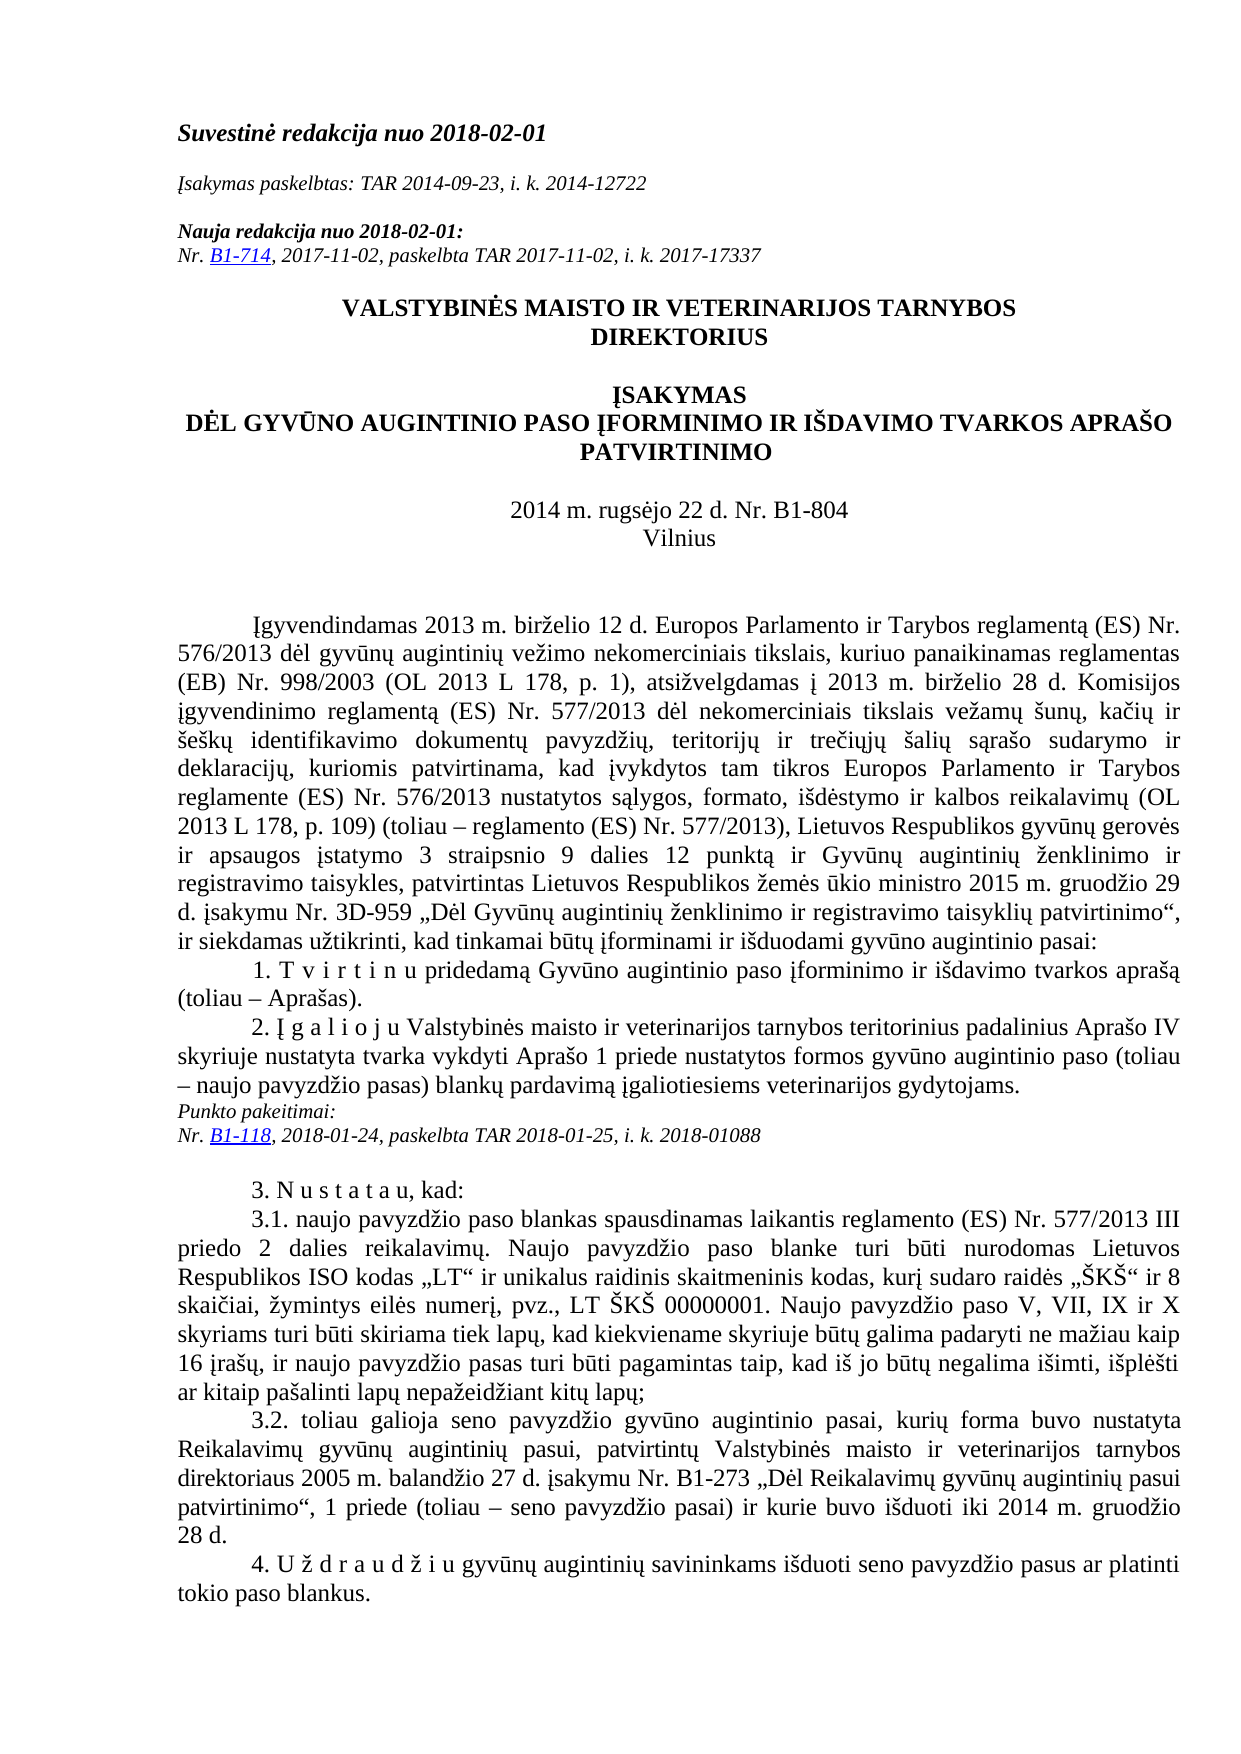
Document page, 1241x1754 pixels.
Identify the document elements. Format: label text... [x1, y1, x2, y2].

text Nr. B1-118, 2018-01-24, paskelbta TAR 2018-01-25, i. k. 2018-01088 [177, 1123, 1181, 1147]
text Punkto pakeitimai: [177, 1098, 1181, 1123]
text Suvestinė redakcija nuo 2018-02-01 [177, 118, 1181, 147]
text 3. N u s t a t a u, kad: [177, 1175, 1181, 1204]
text 1. T v i r t i n u pridedamą Gyvūno augintinio paso įforminimo ir išdavimo tvarkos aprašą (toliau – Aprašas). [177, 955, 1181, 1012]
text Nauja redakcija nuo 2018-02-01: [177, 219, 1181, 243]
text Vilnius [177, 523, 1181, 552]
text 3.2. toliau galioja seno pavyzdžio gyvūno augintinio pasai, kurių forma buvo nustatyta Reikalavimų gyvūnų augintinių pasui, patvirtintų Valstybinės maisto ir veterinarijos tarnybos direktoriaus 2005 m. balandžio 27 d. įsakymu Nr. B1-273 „Dėl Reikalavimų gyvūnų augintinių pasui patvirtinimo“, 1 priede (toliau – seno pavyzdžio pasai) ir kurie buvo išduoti iki 2014 m. gruodžio 28 d. [177, 1405, 1181, 1549]
text VALSTYBINĖS MAISTO IR VETERINARIJOS TARNYBOS [177, 293, 1181, 322]
text 3.1. naujo pavyzdžio paso blankas spausdinamas laikantis reglamento (ES) Nr. 577/2013 III priedo 2 dalies reikalavimų. Naujo pavyzdžio paso blanke turi būti nurodomas Lietuvos Respublikos ISO kodas „LT“ ir unikalus raidinis skaitmeninis kodas, kurį sudaro raidės „ŠKŠ“ ir 8 skaičiai, žymintys eilės numerį, pvz., LT ŠKŠ 00000001. Naujo pavyzdžio paso V, VII, IX ir X skyriams turi būti skiriama tiek lapų, kad kiekviename skyriuje būtų galima padaryti ne mažiau kaip 16 įrašų, ir naujo pavyzdžio pasas turi būti pagamintas taip, kad iš jo būtų negalima išimti, išplėšti ar kitaip pašalinti lapų nepažeidžiant kitų lapų; [177, 1204, 1181, 1405]
text Nr. B1-714, 2017-11-02, paskelbta TAR 2017-11-02, i. k. 2017-17337 [177, 243, 1181, 267]
text ĮSAKYMAS [177, 380, 1181, 408]
text 2. Į g a l i o j u Valstybinės maisto ir veterinarijos tarnybos teritorinius padalinius Aprašo IV skyriuje nustatyta tvarka vykdyti Aprašo 1 priede nustatytos formos gyvūno augintinio paso (toliau – naujo pavyzdžio pasas) blankų pardavimą įgaliotiesiems veterinarijos gydytojams. [177, 1012, 1181, 1098]
text DĖL GYVŪNO AUGINTINIO PASO ĮFORMINIMO IR IŠDAVIMO TVARKOS APRAŠO PATVIRTINIMO [177, 408, 1181, 466]
text DIREKTORIUS [177, 322, 1181, 351]
text Įgyvendindamas 2013 m. birželio 12 d. Europos Parlamento ir Tarybos reglamentą (ES) Nr. 576/2013 dėl gyvūnų augintinių vežimo nekomerciniais tikslais, kuriuo panaikinamas reglamentas (EB) Nr. 998/2003 (OL 2013 L 178, p. 1), atsižvelgdamas į 2013 m. birželio 28 d. Komisijos įgyvendinimo reglamentą (ES) Nr. 577/2013 dėl nekomerciniais tikslais vežamų šunų, kačių ir šeškų identifikavimo dokumentų pavyzdžių, teritorijų ir trečiųjų šalių sąrašo sudarymo ir deklaracijų, kuriomis patvirtinama, kad įvykdytos tam tikros Europos Parlamento ir Tarybos reglamente (ES) Nr. 576/2013 nustatytos sąlygos, formato, išdėstymo ir kalbos reikalavimų (OL 2013 L 178, p. 109) (toliau – reglamento (ES) Nr. 577/2013), Lietuvos Respublikos gyvūnų gerovės ir apsaugos įstatymo 3 straipsnio 9 dalies 12 punktą ir Gyvūnų augintinių ženklinimo ir registravimo taisykles, patvirtintas Lietuvos Respublikos žemės ūkio ministro 2015 m. gruodžio 29 d. įsakymu Nr. 3D-959 „Dėl Gyvūnų augintinių ženklinimo ir registravimo taisyklių patvirtinimo“, ir siekdamas užtikrinti, kad tinkamai būtų įforminami ir išduodami gyvūno augintinio pasai: [177, 610, 1181, 955]
text Įsakymas paskelbtas: TAR 2014-09-23, i. k. 2014-12722 [177, 171, 1181, 195]
text 4. U ž d r a u d ž i u gyvūnų augintinių savininkams išduoti seno pavyzdžio pasus ar platinti tokio paso blankus. [177, 1549, 1181, 1607]
text 2014 m. rugsėjo 22 d. Nr. B1-804 [177, 495, 1181, 523]
